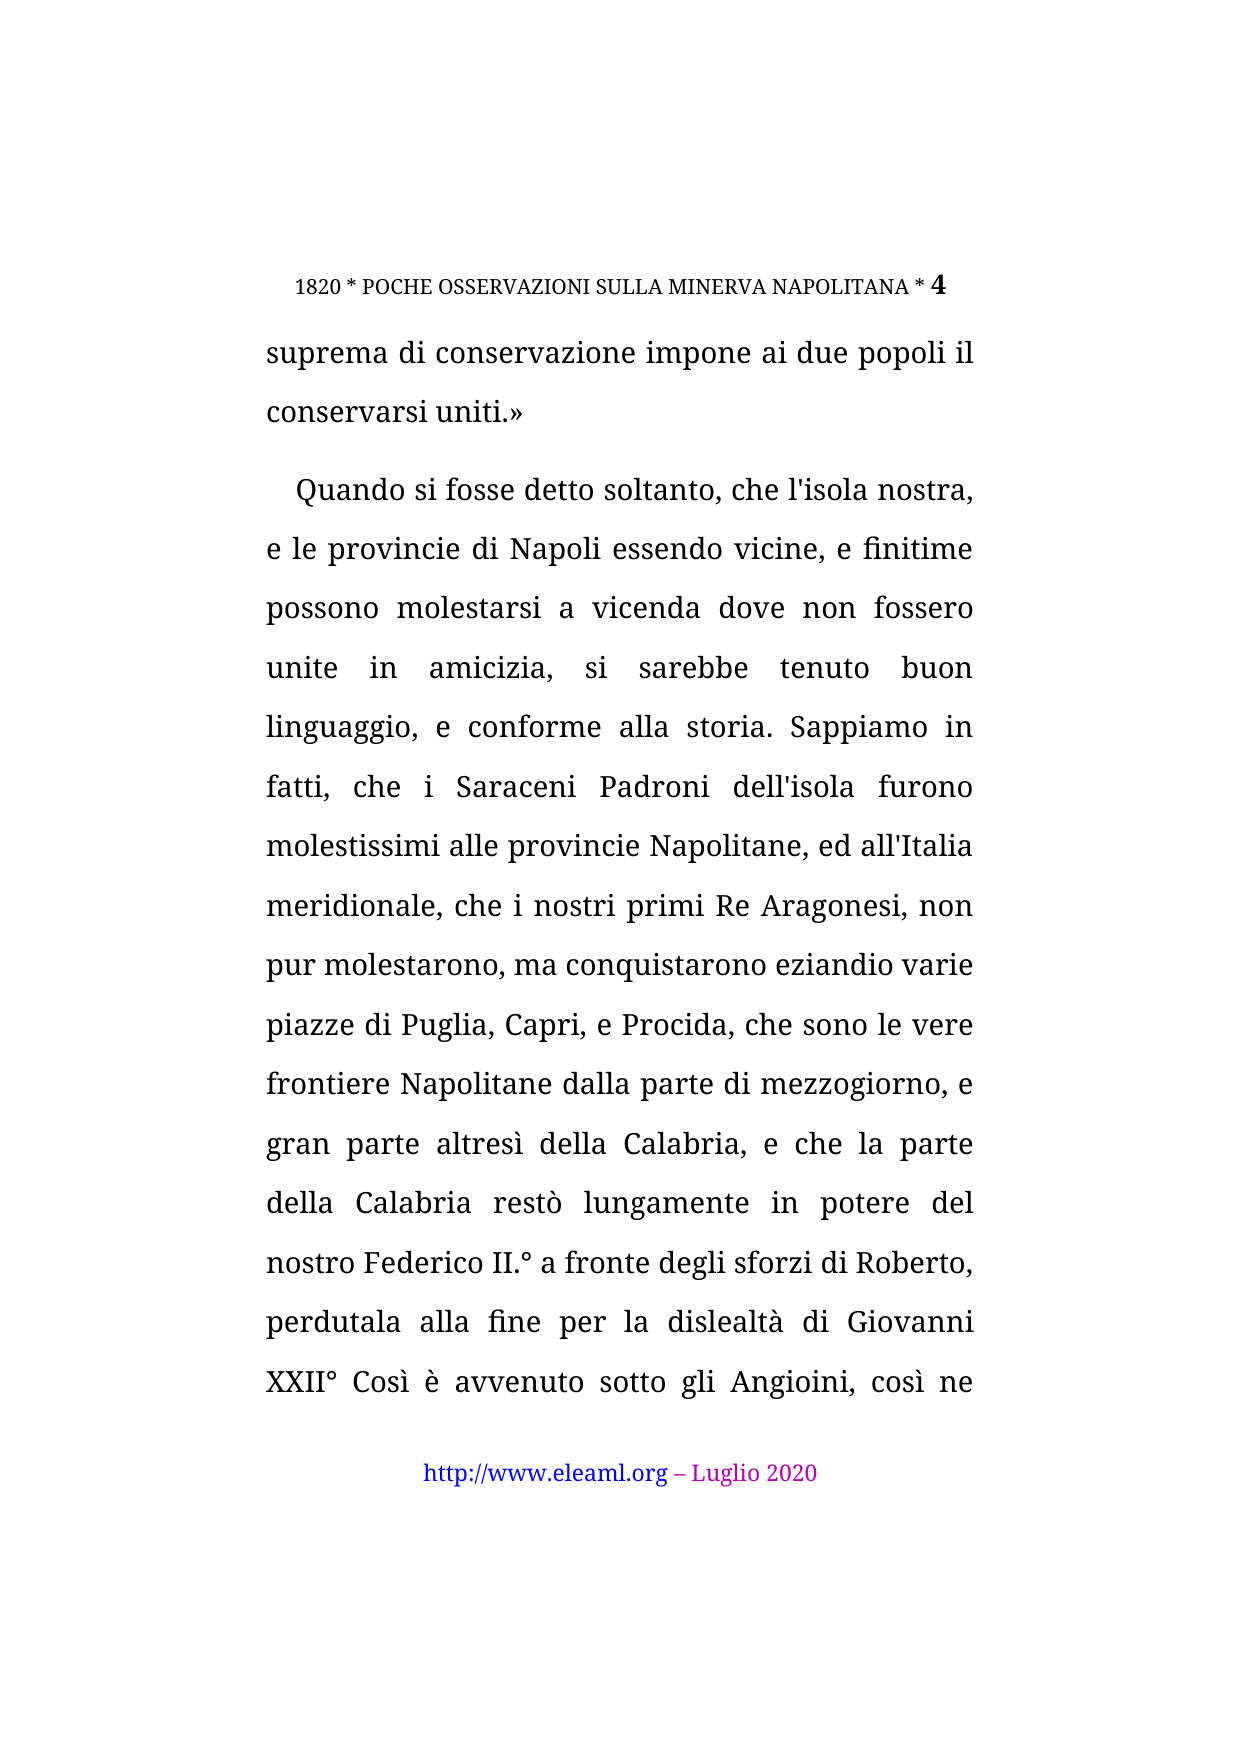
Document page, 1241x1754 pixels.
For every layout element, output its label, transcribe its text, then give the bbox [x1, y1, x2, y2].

text suprema di conservazione impone ai due popoli il conservarsi uniti.» [266, 332, 974, 431]
text Quando si fosse detto soltanto, che l'isola nostra, e le provincie di Napoli essendo vicine, e finitime possono molestarsi a vicenda dove non fossero unite in amicizia, si sarebbe tenuto buon linguaggio, e conforme alla storia. Sappiamo in fatti, che i Saraceni Padroni dell'isola furono molestissimi alle provincie Napolitane, ed all'Italia meridionale, che i nostri primi Re Aragonesi, non pur molestarono, ma conquistarono eziandio varie piazze di Puglia, Capri, e Procida, che sono le vere frontiere Napolitane dalla parte di mezzogiorno, e gran parte altresì della Calabria, e che la parte della Calabria restò lungamente in potere del nostro Federico II.° a fronte degli sforzi di Roberto, perdutala alla fine per la dislealtà di Giovanni XXII° Così è avvenuto sotto gli Angioini, così ne [266, 469, 974, 1401]
